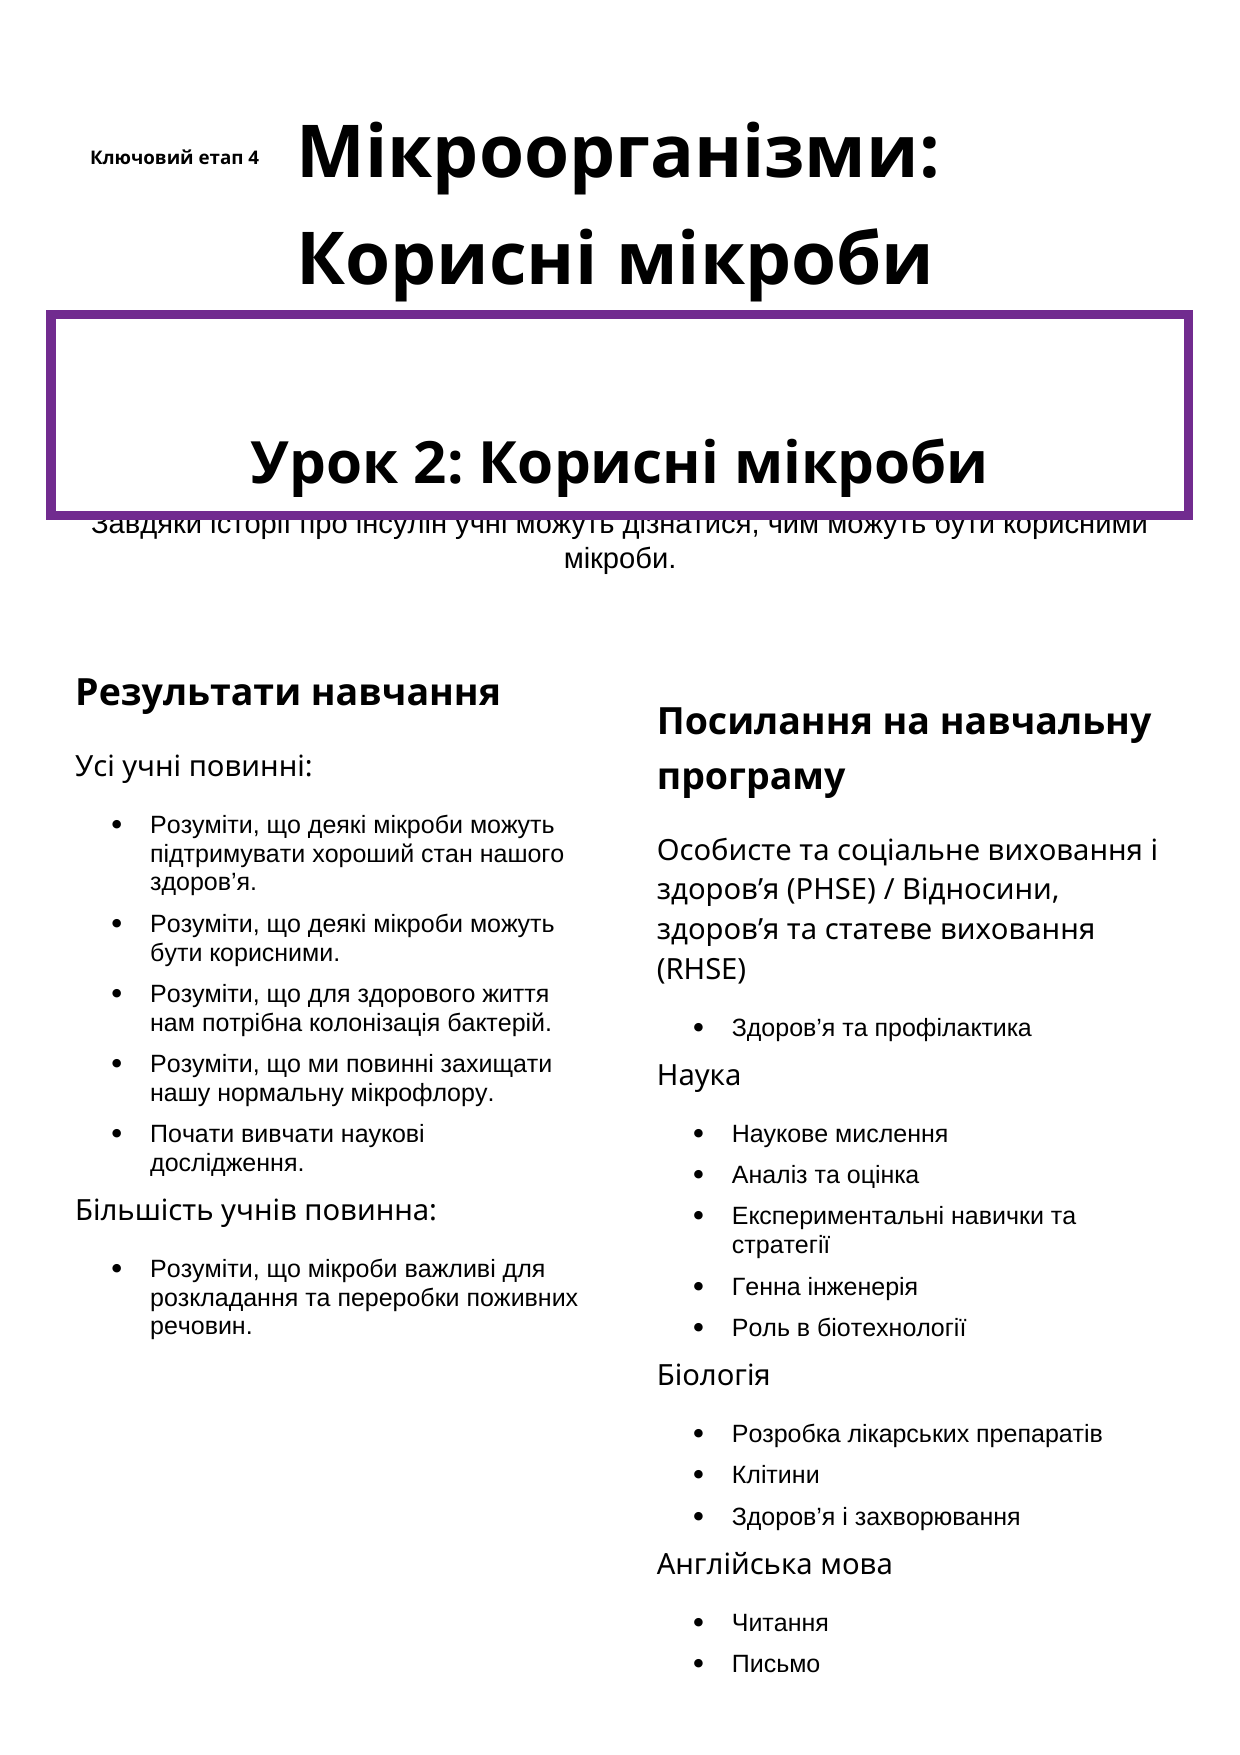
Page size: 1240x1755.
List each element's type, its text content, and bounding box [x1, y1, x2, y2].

subtitle Урок 2: Корисні мікроби [75, 421, 1164, 500]
list Генна інженерія [694, 1271, 1164, 1300]
list Експериментальні навички та стратегії [694, 1201, 1164, 1259]
list Розробка лікарських препаратів [694, 1419, 1164, 1448]
subtitle Англійська мова [657, 1543, 1164, 1583]
subtitle Більшість учнів повинна: [75, 1189, 583, 1229]
list Розуміти, що деякі мікроби можуть підтримувати хороший стан нашого здоров’я. [112, 810, 583, 896]
subtitle Біологія [657, 1354, 1164, 1394]
list Здоров’я та профілактика [694, 1013, 1164, 1041]
list Розуміти, що для здорового життя нам потрібна колонізація бактерій. [112, 979, 583, 1036]
subtitle Наука [657, 1054, 1164, 1094]
list Роль в біотехнології [694, 1313, 1164, 1342]
list Розуміти, що мікроби важливі для розкладання та переробки поживних речовин. [112, 1254, 583, 1340]
text [75, 506, 1164, 511]
subtitle Посилання на навчальну програму [657, 695, 1164, 800]
subtitle Мікроорганізми: Корисні мікроби [75, 100, 1164, 306]
text Завдяки історії про інсулін учні можуть дізнатися, чим можуть бути корисними мікроби. [75, 520, 1164, 575]
list Почати вивчати наукові дослідження. [112, 1119, 583, 1177]
list Клітини [694, 1460, 1164, 1489]
list Читання [694, 1608, 1164, 1636]
list Письмо [694, 1649, 1164, 1678]
list Розуміти, що ми повинні захищати нашу нормальну мікрофлору. [112, 1049, 583, 1106]
subtitle Результати навчання [75, 666, 583, 717]
subtitle Особисте та соціальне виховання і здоров’я (PHSE) / Відносини, здоров’я та статеве виховання (RHSE) [657, 829, 1164, 988]
list Розуміти, що деякі мікроби можуть бути корисними. [112, 909, 583, 966]
list Аналіз та оцінка [694, 1160, 1164, 1189]
subtitle Усі учні повинні: [75, 745, 583, 785]
list Здоров’я і захворювання [694, 1502, 1164, 1530]
list Наукове мислення [694, 1119, 1164, 1147]
